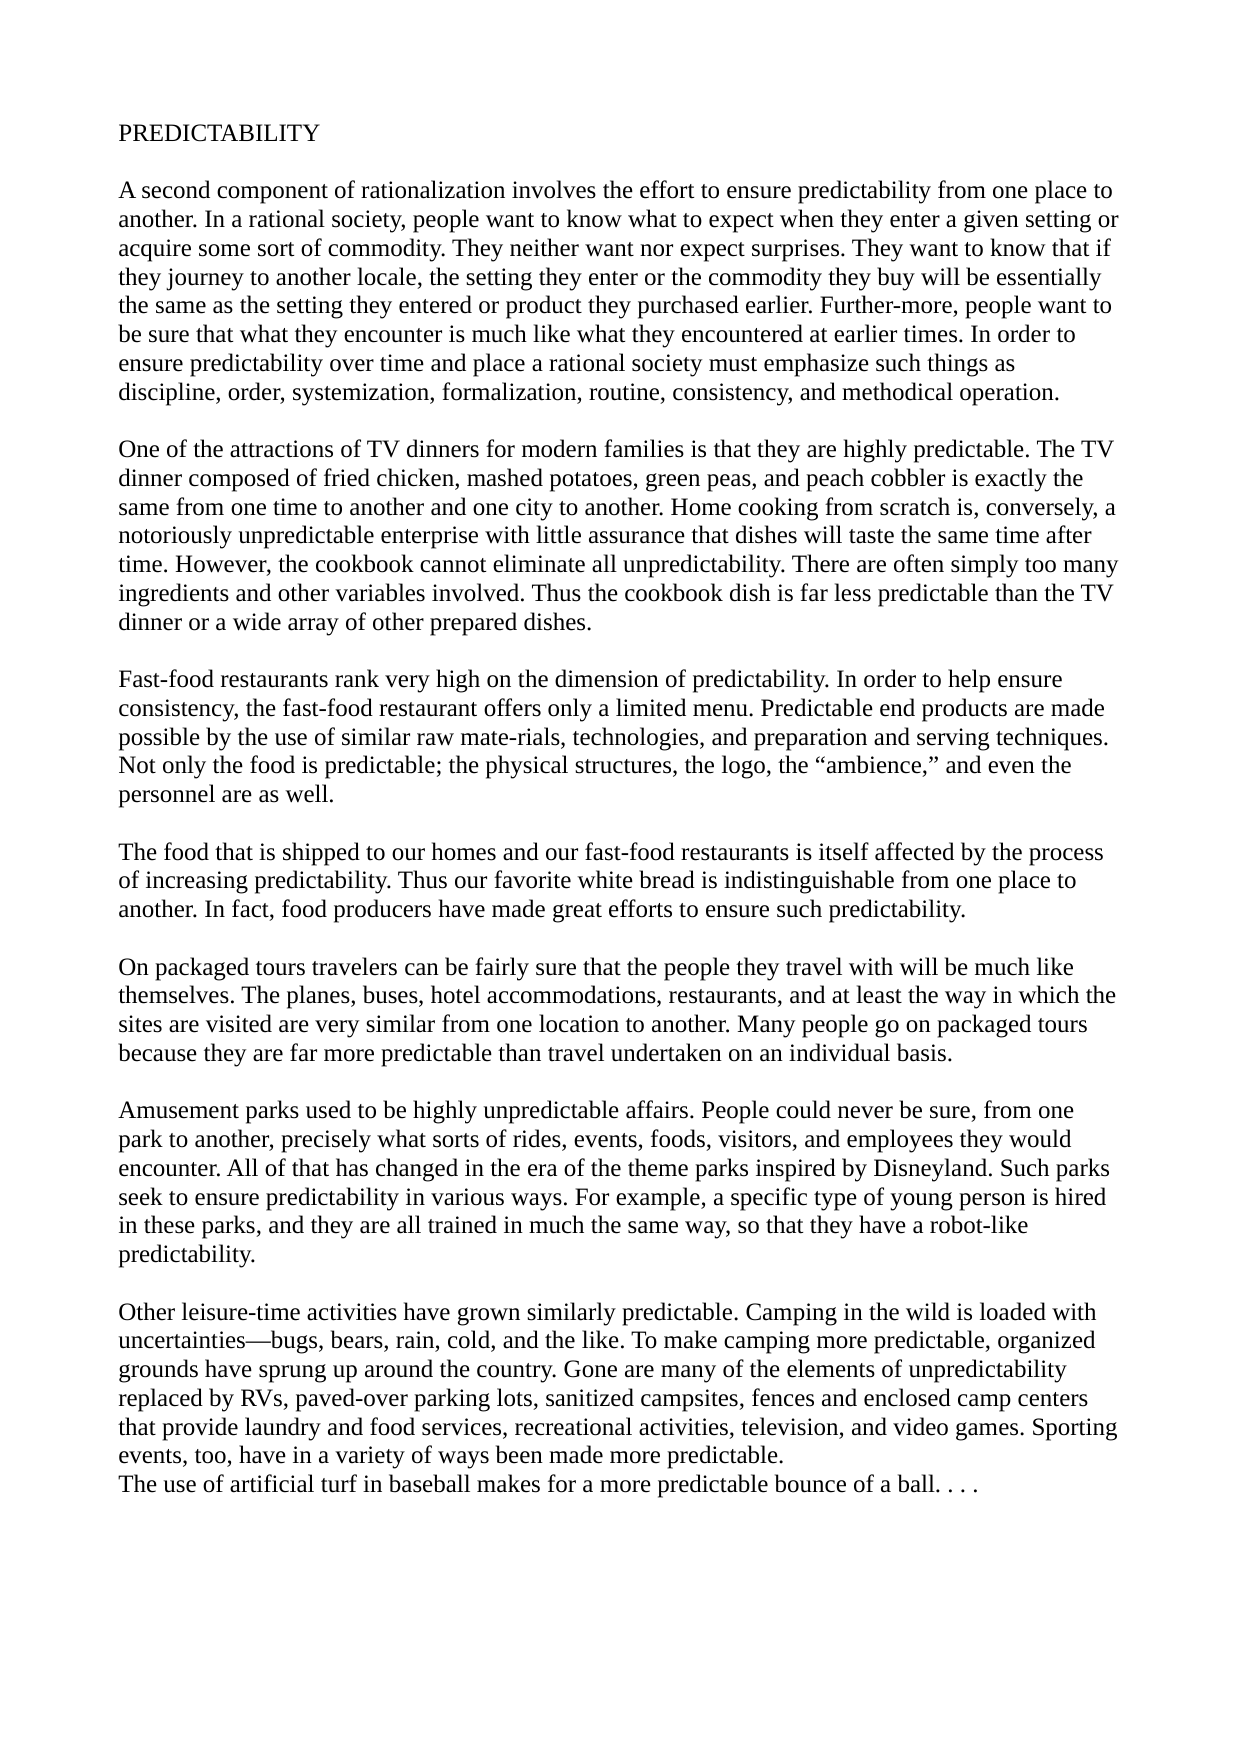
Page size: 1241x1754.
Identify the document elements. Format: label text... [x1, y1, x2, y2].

text The food that is shipped to our homes and our fast-food restaurants is itself affected by the process of increasing predictability. Thus our favorite white bread is indistinguishable from one place to another. In fact, food producers have made great efforts to ensure such predictability. [118, 837, 1122, 923]
text Other leisure-time activities have grown similarly predictable. Camping in the wild is loaded with uncertainties—bugs, bears, rain, cold, and the like. To make camping more predictable, organized grounds have sprung up around the country. Gone are many of the elements of unpredictability replaced by RVs, paved-over parking lots, sanitized campsites, fences and enclosed camp centers that provide laundry and food services, recreational activities, television, and video games. Sporting events, too, have in a variety of ways been made more predictable. [118, 1297, 1122, 1469]
text A second component of rationalization involves the effort to ensure predictability from one place to another. In a rational society, people want to know what to expect when they enter a given setting or acquire some sort of commodity. They neither want nor expect surprises. They want to know that if they journey to another locale, the setting they enter or the commodity they buy will be essentially the same as the setting they entered or product they purchased earlier. Further-more, people want to be sure that what they encounter is much like what they encountered at earlier times. In order to ensure predictability over time and place a rational society must emphasize such things as discipline, order, systemization, formalization, routine, consistency, and methodical operation. [118, 176, 1122, 406]
text PREDICTABILITY [118, 118, 1122, 147]
text On packaged tours travelers can be fairly sure that the people they travel with will be much like themselves. The planes, buses, hotel accommodations, restaurants, and at least the way in which the sites are visited are very similar from one location to another. Many people go on packaged tours because they are far more predictable than travel undertaken on an individual basis. [118, 952, 1122, 1067]
text One of the attractions of TV dinners for modern families is that they are highly predictable. The TV dinner composed of fried chicken, mashed potatoes, green peas, and peach cobbler is exactly the same from one time to another and one city to another. Home cooking from scratch is, conversely, a notoriously unpredictable enterprise with little assurance that dishes will taste the same time after time. However, the cookbook cannot eliminate all unpredictability. There are often simply too many ingredients and other variables involved. Thus the cookbook dish is far less predictable than the TV dinner or a wide array of other prepared dishes. [118, 434, 1122, 636]
text The use of artificial turf in baseball makes for a more predictable bounce of a ball. . . . [118, 1469, 1122, 1498]
text Amusement parks used to be highly unpredictable affairs. People could never be sure, from one park to another, precisely what sorts of rides, events, foods, visitors, and employees they would encounter. All of that has changed in the era of the theme parks inspired by Disneyland. Such parks seek to ensure predictability in various ways. For example, a specific type of young person is hired in these parks, and they are all trained in much the same way, so that they have a robot-like predictability. [118, 1096, 1122, 1268]
text Fast-food restaurants rank very high on the dimension of predictability. In order to help ensure consistency, the fast-food restaurant offers only a limited menu. Predictable end products are made possible by the use of similar raw mate-rials, technologies, and preparation and serving techniques. Not only the food is predictable; the physical structures, the logo, the “ambience,” and even the personnel are as well. [118, 664, 1122, 808]
